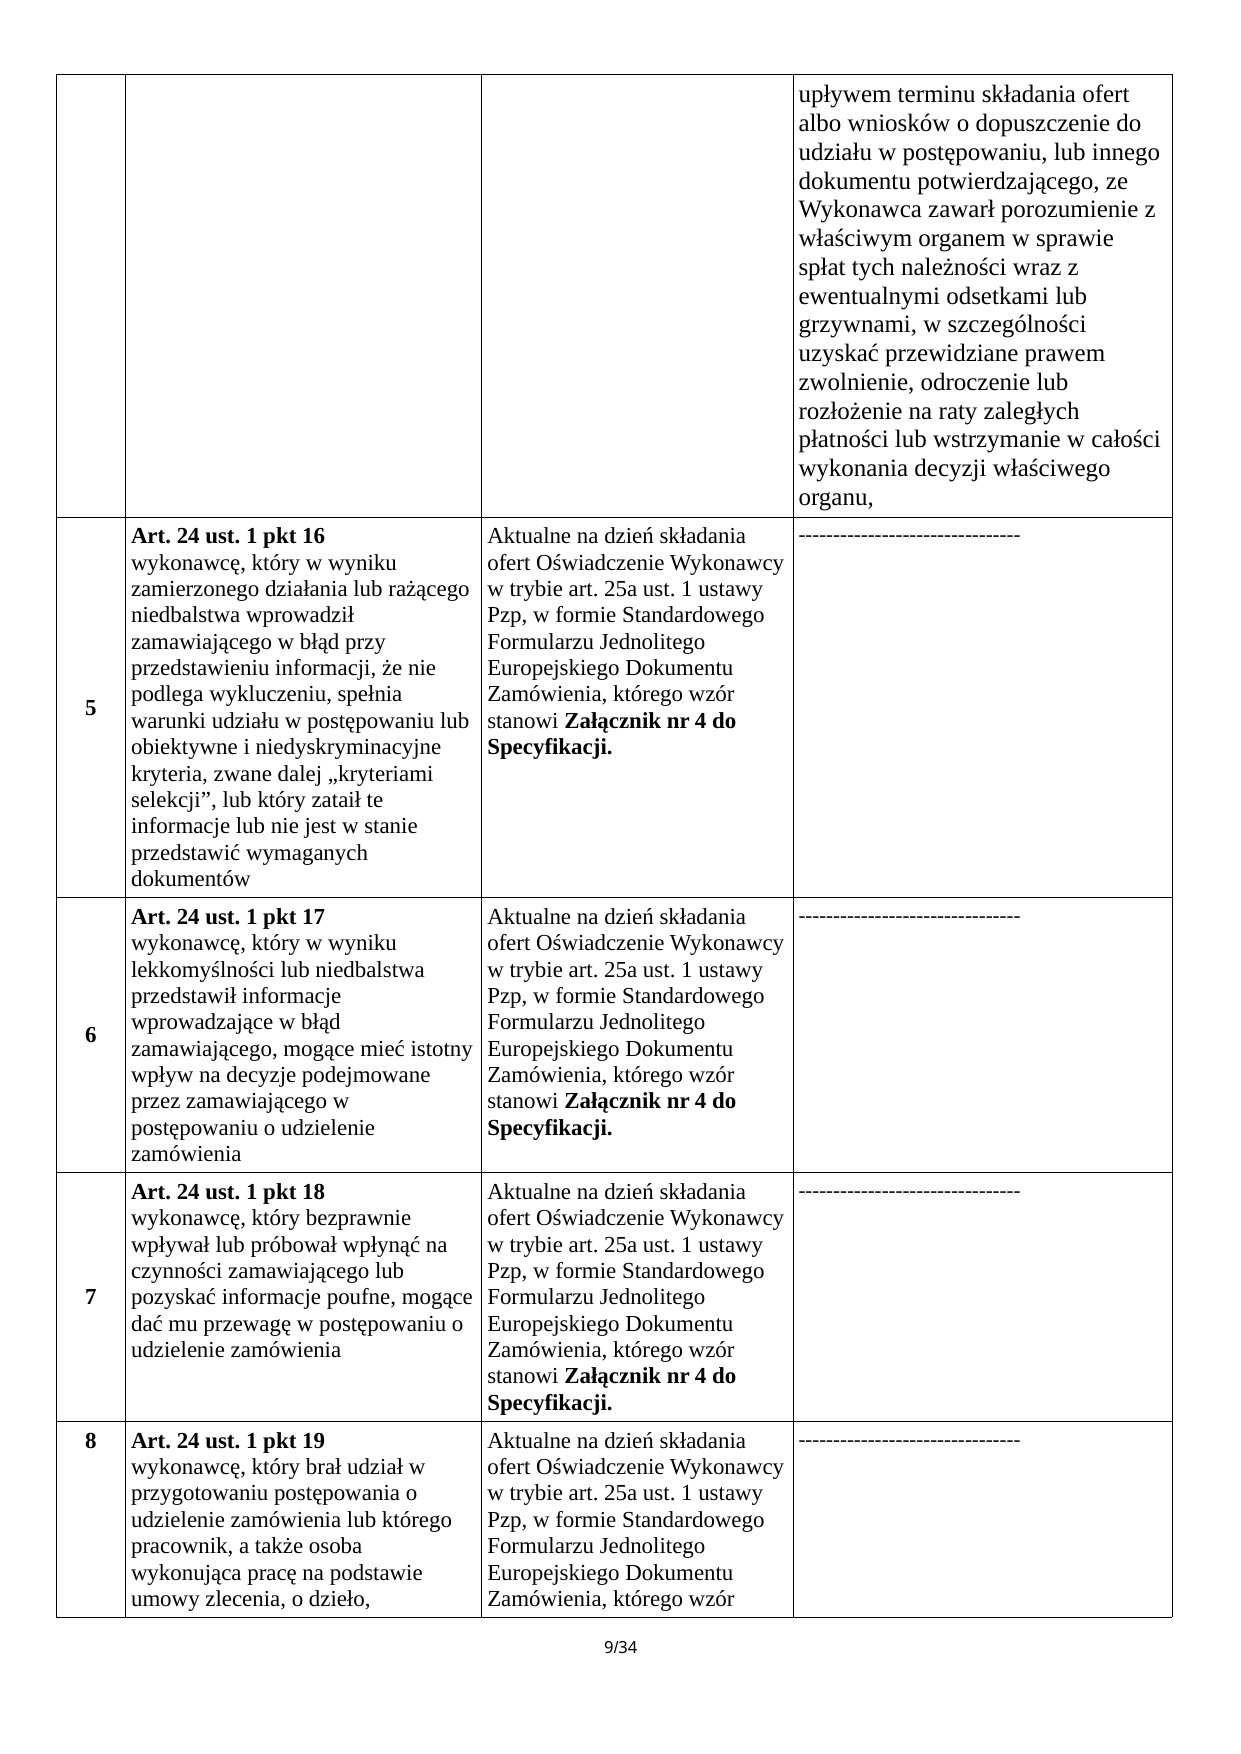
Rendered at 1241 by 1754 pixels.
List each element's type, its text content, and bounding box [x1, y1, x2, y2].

table_cell Aktualne na dzień składania ofert Oświadczenie Wykonawcy w trybie art. 25a ust. 1 ustawy Pzp, w formie Standardowego Formularzu Jednolitego Europejskiego Dokumentu Zamówienia, którego wzór stanowi Załącznik nr 4 do Specyfikacji. [482, 898, 793, 1172]
table_cell -------------------------------- [794, 1173, 1172, 1421]
table_cell -------------------------------- [794, 898, 1172, 1172]
table_cell Aktualne na dzień składania ofert Oświadczenie Wykonawcy w trybie art. 25a ust. 1 ustawy Pzp, w formie Standardowego Formularzu Jednolitego Europejskiego Dokumentu Zamówienia, którego wzór [482, 1422, 793, 1617]
table_cell 5 [57, 518, 125, 897]
table_cell [482, 75, 793, 517]
table_cell Art. 24 ust. 1 pkt 17 wykonawcę, który w wyniku lekkomyślności lub niedbalstwa przedstawił informacje wprowadzające w błąd zamawiającego, mogące mieć istotny wpływ na decyzje podejmowane przez zamawiającego w postępowaniu o udzielenie zamówienia [126, 898, 481, 1172]
table_cell Art. 24 ust. 1 pkt 18 wykonawcę, który bezprawnie wpływał lub próbował wpłynąć na czynności zamawiającego lub pozyskać informacje poufne, mogące dać mu przewagę w postępowaniu o udzielenie zamówienia [126, 1173, 481, 1421]
table_cell upływem terminu składania ofert albo wniosków o dopuszczenie do udziału w postępowaniu, lub innego dokumentu potwierdzającego, ze Wykonawca zawarł porozumienie z właściwym organem w sprawie spłat tych należności wraz z ewentualnymi odsetkami lub grzywnami, w szczególności uzyskać przewidziane prawem zwolnienie, odroczenie lub rozłożenie na raty zaległych płatności lub wstrzymanie w całości wykonania decyzji właściwego organu, [794, 75, 1172, 517]
table_cell Aktualne na dzień składania ofert Oświadczenie Wykonawcy w trybie art. 25a ust. 1 ustawy Pzp, w formie Standardowego Formularzu Jednolitego Europejskiego Dokumentu Zamówienia, którego wzór stanowi Załącznik nr 4 do Specyfikacji. [482, 1173, 793, 1421]
table_cell [57, 75, 125, 517]
table_cell 7 [57, 1173, 125, 1421]
table_cell -------------------------------- [794, 1422, 1172, 1617]
table_cell [126, 75, 481, 517]
table_cell Aktualne na dzień składania ofert Oświadczenie Wykonawcy w trybie art. 25a ust. 1 ustawy Pzp, w formie Standardowego Formularzu Jednolitego Europejskiego Dokumentu Zamówienia, którego wzór stanowi Załącznik nr 4 do Specyfikacji. [482, 518, 793, 897]
table_cell Art. 24 ust. 1 pkt 19 wykonawcę, który brał udział w przygotowaniu postępowania o udzielenie zamówienia lub którego pracownik, a także osoba wykonująca pracę na podstawie umowy zlecenia, o dzieło, [126, 1422, 481, 1617]
table_cell 6 [57, 898, 125, 1172]
table_cell 8 [57, 1422, 125, 1617]
table_cell Art. 24 ust. 1 pkt 16 wykonawcę, który w wyniku zamierzonego działania lub rażącego niedbalstwa wprowadził zamawiającego w błąd przy przedstawieniu informacji, że nie podlega wykluczeniu, spełnia warunki udziału w postępowaniu lub obiektywne i niedyskryminacyjne kryteria, zwane dalej „kryteriami selekcji”, lub który zataił te informacje lub nie jest w stanie przedstawić wymaganych dokumentów [126, 518, 481, 897]
table_cell -------------------------------- [794, 518, 1172, 897]
